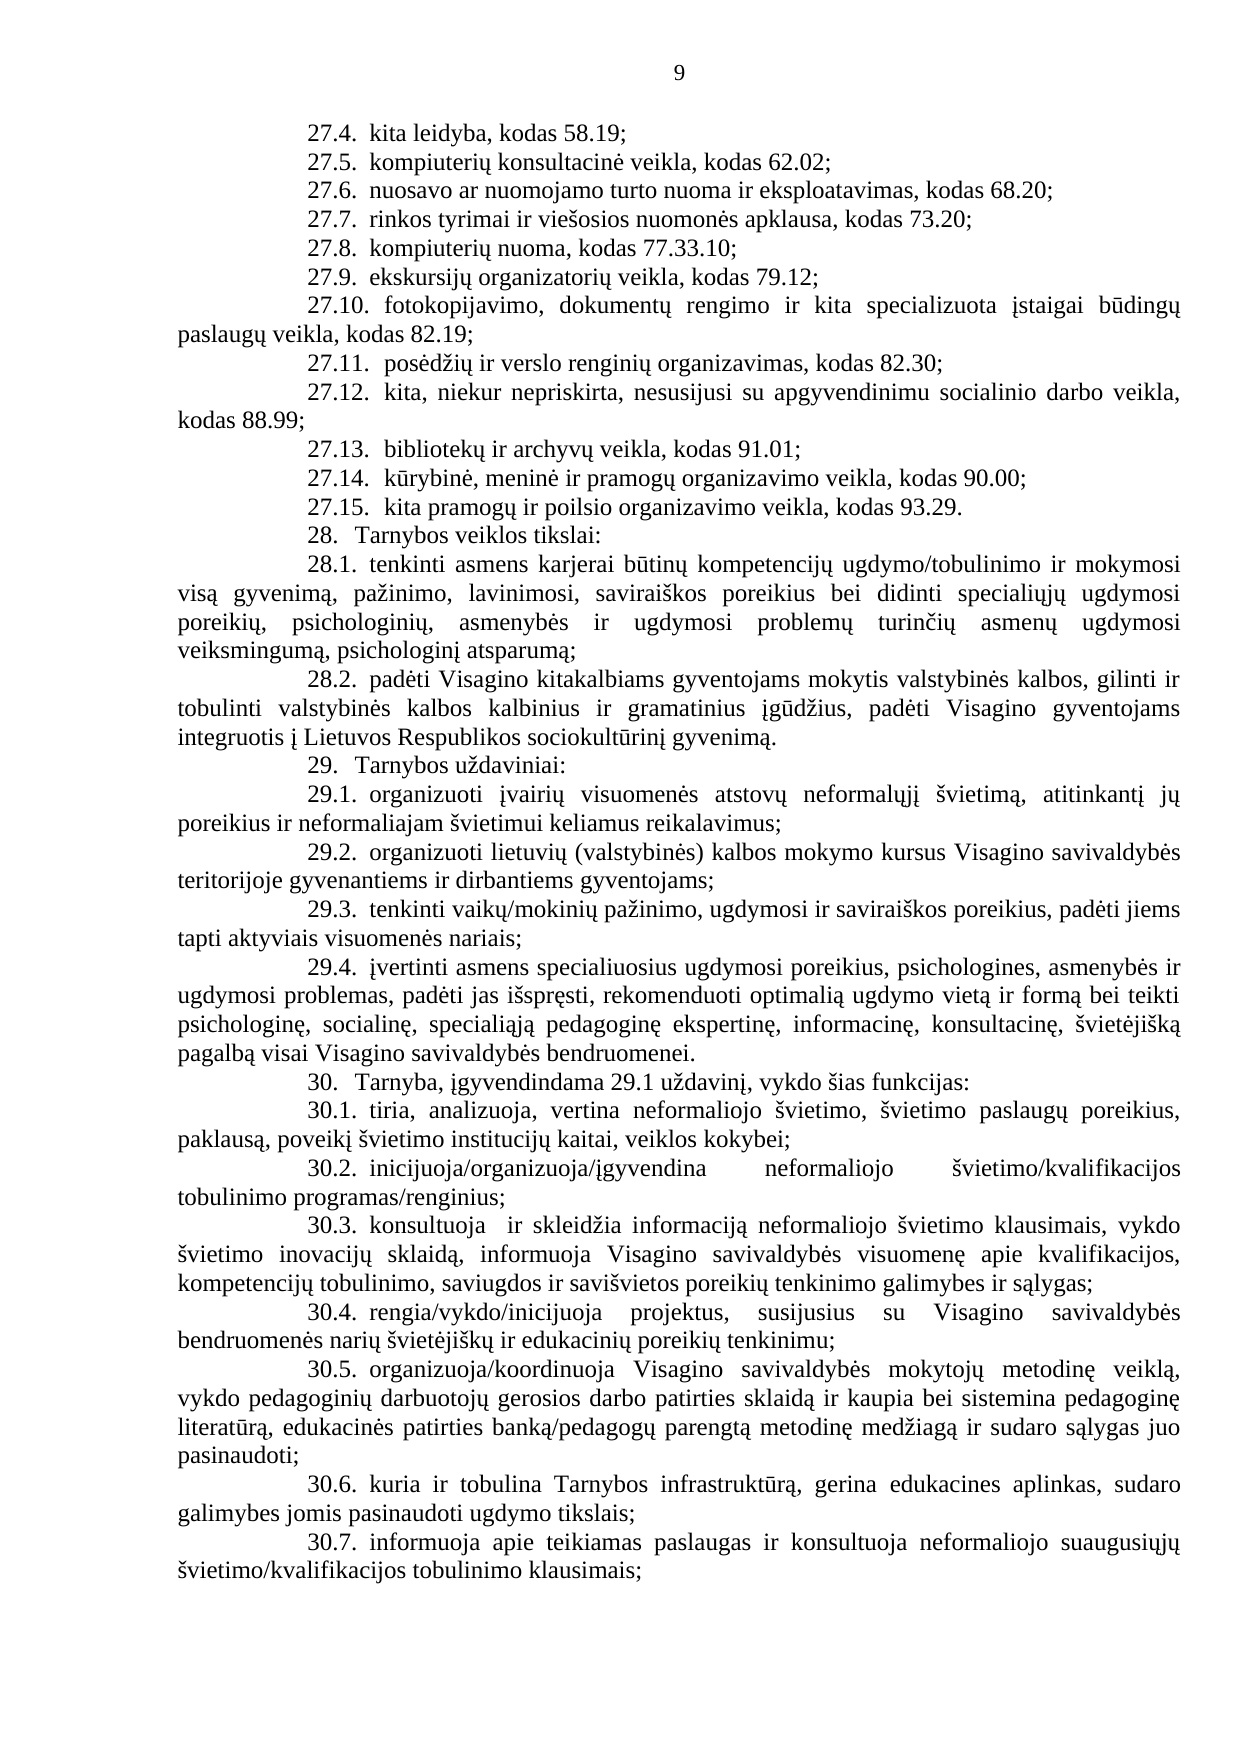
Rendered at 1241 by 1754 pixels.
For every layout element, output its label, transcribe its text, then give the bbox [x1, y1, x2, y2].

text 27.11. posėdžių ir verslo renginių organizavimas, kodas 82.30; [177, 348, 1181, 377]
text 30.4. rengia/vykdo/inicijuoja projektus, susijusius su Visagino savivaldybės bendruomenės narių švietėjiškų ir edukacinių poreikių tenkinimu; [177, 1297, 1181, 1354]
text 27.4. kita leidyba, kodas 58.19; [177, 118, 1181, 147]
text 28. Tarnybos veiklos tikslai: [177, 521, 1181, 549]
text 29.3. tenkinti vaikų/mokinių pažinimo, ugdymosi ir saviraiškos poreikius, padėti jiems tapti aktyviais visuomenės nariais; [177, 894, 1181, 952]
text 27.10. fotokopijavimo, dokumentų rengimo ir kita specializuota įstaigai būdingų paslaugų veikla, kodas 82.19; [177, 291, 1181, 348]
text 29.1. organizuoti įvairių visuomenės atstovų neformalųjį švietimą, atitinkantį jų poreikius ir neformaliajam švietimui keliamus reikalavimus; [177, 779, 1181, 837]
text 27.9. ekskursijų organizatorių veikla, kodas 79.12; [177, 262, 1181, 291]
text 30.7. informuoja apie teikiamas paslaugas ir konsultuoja neformaliojo suaugusiųjų švietimo/kvalifikacijos tobulinimo klausimais; [177, 1527, 1181, 1584]
text 30.6. kuria ir tobulina Tarnybos infrastruktūrą, gerina edukacines aplinkas, sudaro galimybes jomis pasinaudoti ugdymo tikslais; [177, 1469, 1181, 1527]
text 30. Tarnyba, įgyvendindama 29.1 uždavinį, vykdo šias funkcijas: [177, 1067, 1181, 1096]
text 27.12. kita, niekur nepriskirta, nesusijusi su apgyvendinimu socialinio darbo veikla, kodas 88.99; [177, 377, 1181, 434]
text 30.5. organizuoja/koordinuoja Visagino savivaldybės mokytojų metodinę veiklą, vykdo pedagoginių darbuotojų gerosios darbo patirties sklaidą ir kaupia bei sistemina pedagoginę literatūrą, edukacinės patirties banką/pedagogų parengtą metodinę medžiagą ir sudaro sąlygas juo pasinaudoti; [177, 1354, 1181, 1469]
text 28.1. tenkinti asmens karjerai būtinų kompetencijų ugdymo/tobulinimo ir mokymosi visą gyvenimą, pažinimo, lavinimosi, saviraiškos poreikius bei didinti specialiųjų ugdymosi poreikių, psichologinių, asmenybės ir ugdymosi problemų turinčių asmenų ugdymosi veiksmingumą, psichologinį atsparumą; [177, 549, 1181, 664]
text 27.8. kompiuterių nuoma, kodas 77.33.10; [177, 233, 1181, 262]
text 30.3. konsultuoja ir skleidžia informaciją neformaliojo švietimo klausimais, vykdo švietimo inovacijų sklaidą, informuoja Visagino savivaldybės visuomenę apie kvalifikacijos, kompetencijų tobulinimo, saviugdos ir savišvietos poreikių tenkinimo galimybes ir sąlygas; [177, 1211, 1181, 1297]
text 27.7. rinkos tyrimai ir viešosios nuomonės apklausa, kodas 73.20; [177, 204, 1181, 233]
text 29.2. organizuoti lietuvių (valstybinės) kalbos mokymo kursus Visagino savivaldybės teritorijoje gyvenantiems ir dirbantiems gyventojams; [177, 837, 1181, 894]
text 27.14. kūrybinė, meninė ir pramogų organizavimo veikla, kodas 90.00; [177, 463, 1181, 492]
text 27.5. kompiuterių konsultacinė veikla, kodas 62.02; [177, 147, 1181, 176]
text 28.2. padėti Visagino kitakalbiams gyventojams mokytis valstybinės kalbos, gilinti ir tobulinti valstybinės kalbos kalbinius ir gramatinius įgūdžius, padėti Visagino gyventojams integruotis į Lietuvos Respublikos sociokultūrinį gyvenimą. [177, 664, 1181, 751]
text 30.2. inicijuoja/organizuoja/įgyvendina neformaliojo švietimo/kvalifikacijos tobulinimo programas/renginius; [177, 1153, 1181, 1211]
text 29.4. įvertinti asmens specialiuosius ugdymosi poreikius, psichologines, asmenybės ir ugdymosi problemas, padėti jas išspręsti, rekomenduoti optimalią ugdymo vietą ir formą bei teikti psichologinę, socialinę, specialiąją pedagoginę ekspertinę, informacinę, konsultacinę, švietėjišką pagalbą visai Visagino savivaldybės bendruomenei. [177, 952, 1181, 1067]
text 29. Tarnybos uždaviniai: [177, 751, 1181, 779]
text 30.1. tiria, analizuoja, vertina neformaliojo švietimo, švietimo paslaugų poreikius, paklausą, poveikį švietimo institucijų kaitai, veiklos kokybei; [177, 1096, 1181, 1153]
text 27.15. kita pramogų ir poilsio organizavimo veikla, kodas 93.29. [177, 492, 1181, 521]
text 27.13. bibliotekų ir archyvų veikla, kodas 91.01; [177, 434, 1181, 463]
text 27.6. nuosavo ar nuomojamo turto nuoma ir eksploatavimas, kodas 68.20; [177, 176, 1181, 204]
